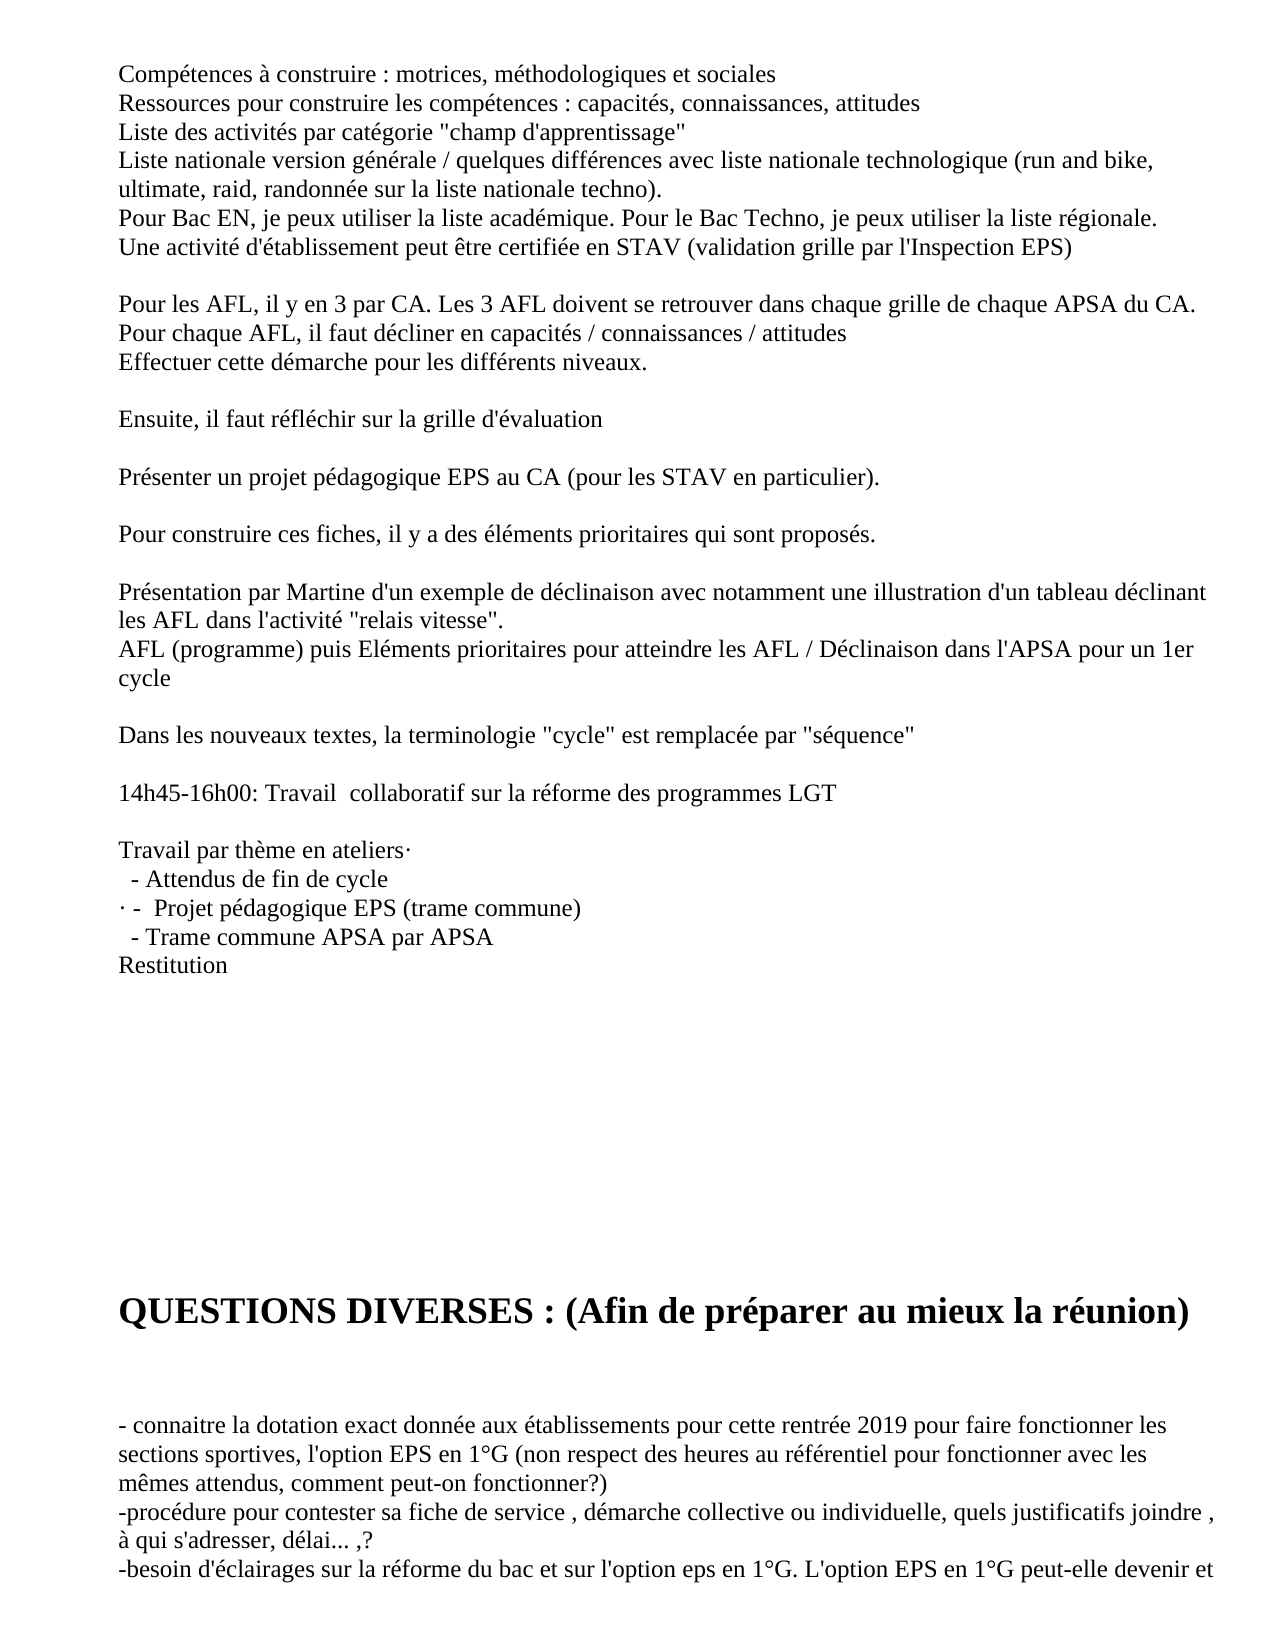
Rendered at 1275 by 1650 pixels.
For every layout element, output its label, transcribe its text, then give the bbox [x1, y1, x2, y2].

subtitle QUESTIONS DIVERSES : (Afin de préparer au mieux la réunion) [118, 1289, 1216, 1332]
text Compétences à construire : motrices, méthodologiques et sociales Ressources pour construire les compétences : capacités, connaissances, attitudes Liste des activités par catégorie "champ d'apprentissage" Liste nationale version générale / quelques différences avec liste nationale technologique (run and bike, ultimate, raid, randonnée sur la liste nationale techno). Pour Bac EN, je peux utiliser la liste académique. Pour le Bac Techno, je peux utiliser la liste régionale. Une activité d'établissement peut être certifiée en STAV (validation grille par l'Inspection EPS) Pour les AFL, il y en 3 par CA. Les 3 AFL doivent se retrouver dans chaque grille de chaque APSA du CA. Pour chaque AFL, il faut décliner en capacités / connaissances / attitudes Effectuer cette démarche pour les différents niveaux. Ensuite, il faut réfléchir sur la grille d'évaluation Présenter un projet pédagogique EPS au CA (pour les STAV en particulier). Pour construire ces fiches, il y a des éléments prioritaires qui sont proposés. Présentation par Martine d'un exemple de déclinaison avec notamment une illustration d'un tableau déclinant les AFL dans l'activité "relais vitesse". AFL (programme) puis Eléments prioritaires pour atteindre les AFL / Déclinaison dans l'APSA pour un 1er cycle Dans les nouveaux textes, la terminologie "cycle" est remplacée par "séquence" 14h45-16h00: Travail collaboratif sur la réforme des programmes LGT Travail par thème en ateliers· - Attendus de fin de cycle · - Projet pédagogique EPS (trame commune) - Trame commune APSA par APSA Restitution [118, 59, 1216, 1152]
text - connaitre la dotation exact donnée aux établissements pour cette rentrée 2019 pour faire fonctionner les sections sportives, l'option EPS en 1°G (non respect des heures au référentiel pour fonctionner avec les mêmes attendus, comment peut-on fonctionner?) -procédure pour contester sa fiche de service , démarche collective ou individuelle, quels justificatifs joindre , à qui s'adresser, délai... ,? -besoin d'éclairages sur la réforme du bac et sur l'option eps en 1°G. L'option EPS en 1°G peut-elle devenir et [118, 1353, 1216, 1583]
